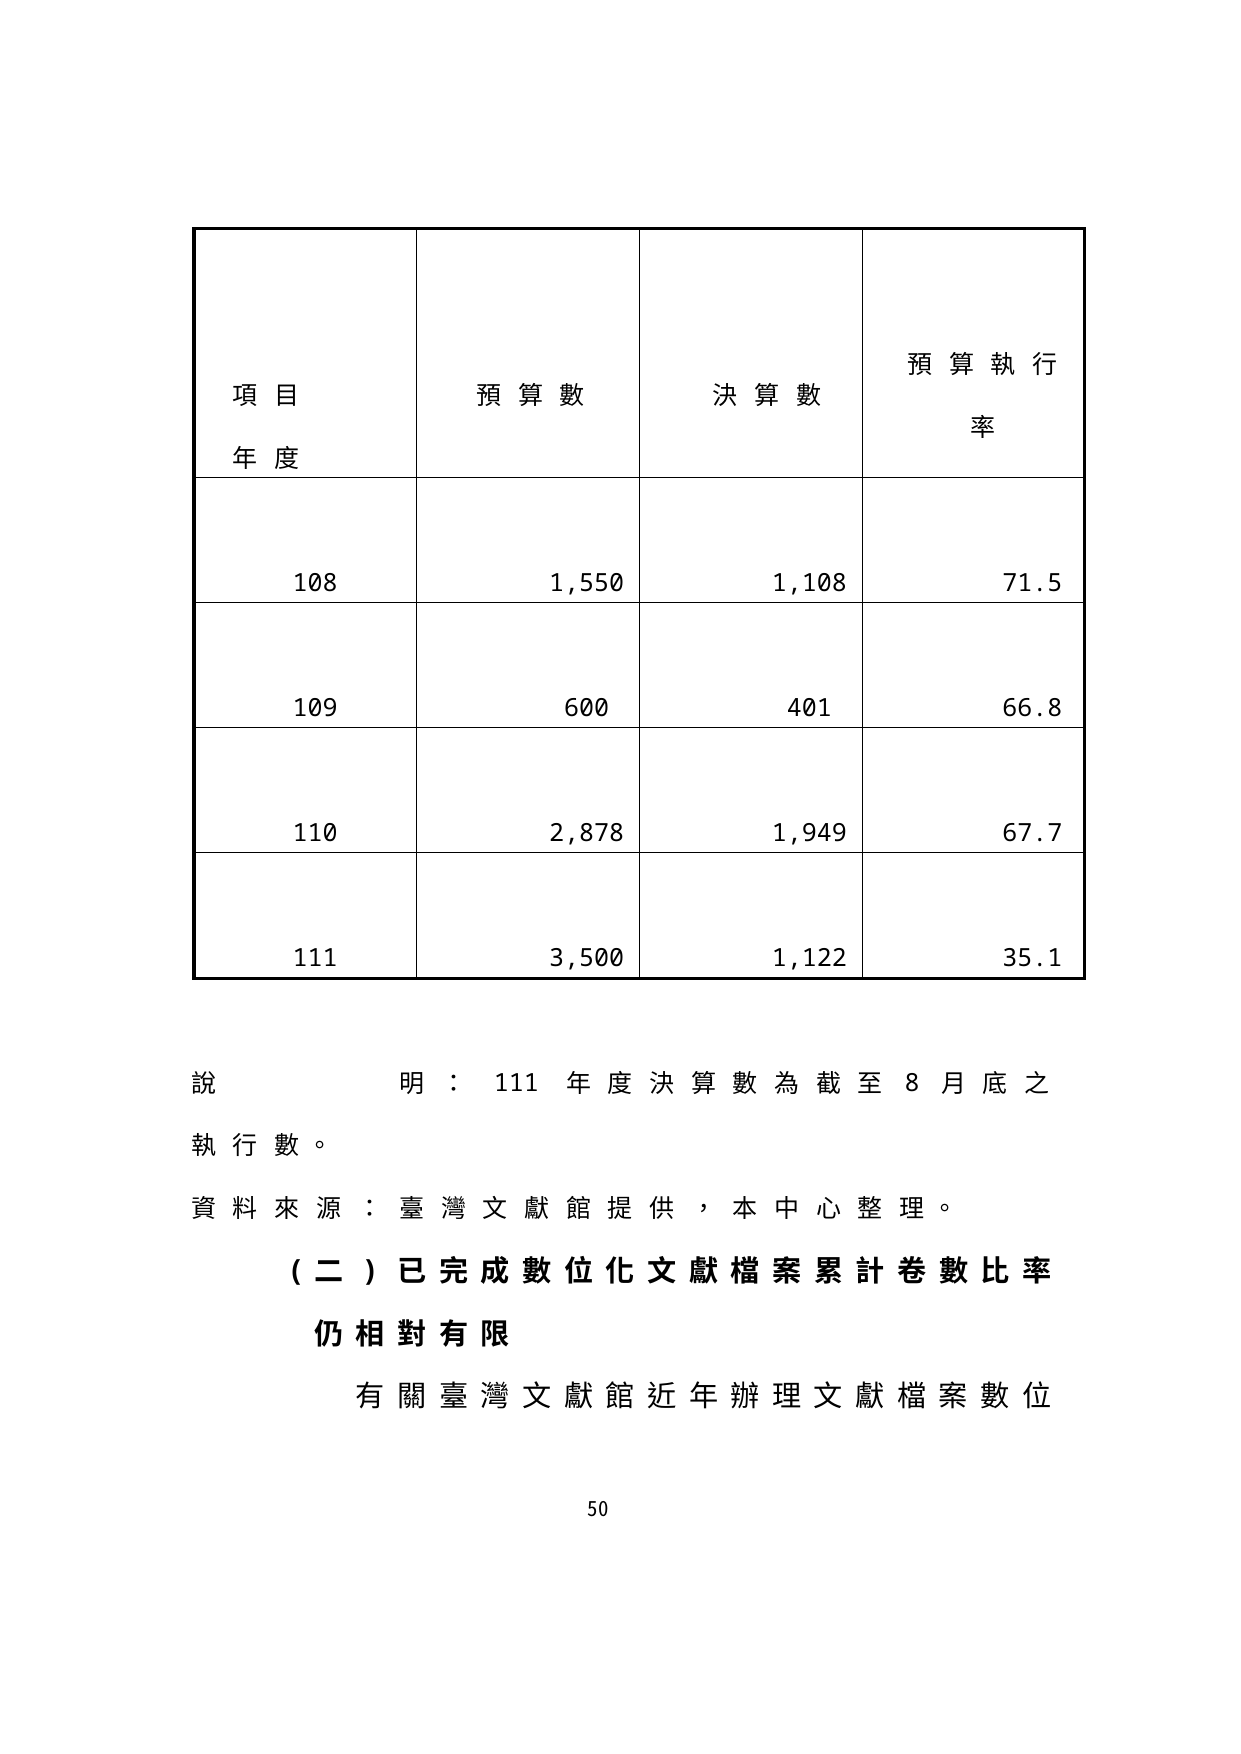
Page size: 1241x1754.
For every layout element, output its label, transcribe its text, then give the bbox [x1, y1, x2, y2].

table_cell 600 [417, 603, 639, 727]
table_cell 1,949 [640, 728, 862, 852]
table_cell 2,878 [417, 728, 639, 852]
table_cell 111 [196, 853, 416, 977]
table_header 預算數 [417, 230, 639, 477]
table_cell 401 [640, 603, 862, 727]
text 說 明：111年度決算數為截至8月底之執行數。 [183, 1040, 1058, 1165]
table_cell 66.8 [863, 603, 1083, 727]
table_header 決算數 [640, 230, 862, 477]
table_cell 1,550 [417, 478, 639, 602]
table_header 預算執行率 [863, 230, 1083, 477]
text 有關臺灣文獻館近年辦理文獻檔案數位化之成效，據該館說明，該館典藏檔案數量龐大，且受年度預算經費、場地及人力等因素影響，無法一蹴即成，但仍每年編列經費逐步進行檔案數位化，惟依其提供統計之資料，截至111年8月底，入藏登錄累計檔案計43萬1,079卷、期刊660卷，合計43萬1,739卷，均已完成整編，其中已完成數位掃描者檔案計5萬744卷、期刊計660卷，仍有38萬335卷未完成數位掃描，占88.09%，比率甚高。 [271, 1352, 1058, 1415]
table_cell 108 [196, 478, 416, 602]
table_cell 71.5 [863, 478, 1083, 602]
table_cell 35.1 [863, 853, 1083, 977]
table_cell 110 [196, 728, 416, 852]
table_cell 67.7 [863, 728, 1083, 852]
table_cell 1,108 [640, 478, 862, 602]
table_header 項目 年度 [196, 230, 416, 477]
table_cell 3,500 [417, 853, 639, 977]
text 資料來源：臺灣文獻館提供，本中心整理。 [183, 1165, 1058, 1227]
text (二)已完成數位化文獻檔案累計卷數比率仍相對有限 [242, 1227, 1058, 1352]
table_cell 109 [196, 603, 416, 727]
table_cell 1,122 [640, 853, 862, 977]
